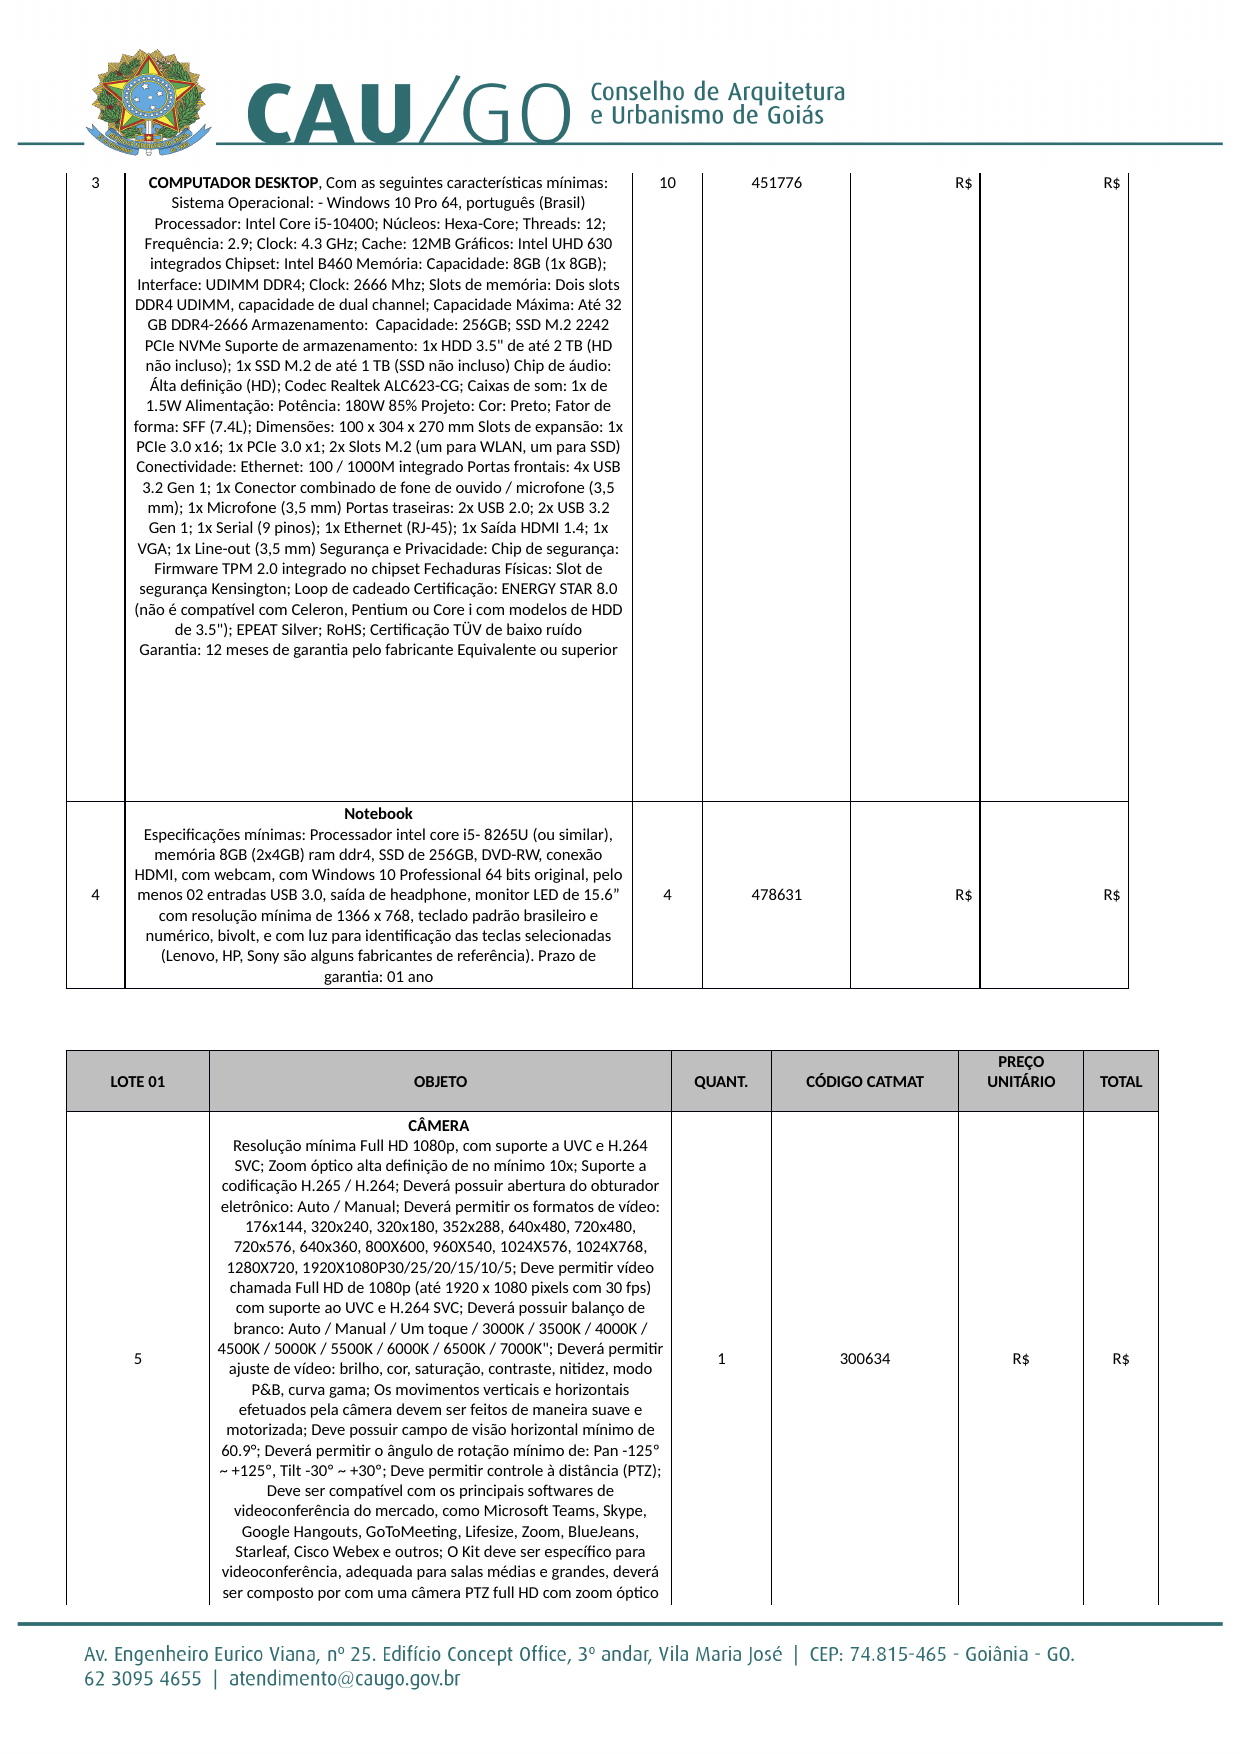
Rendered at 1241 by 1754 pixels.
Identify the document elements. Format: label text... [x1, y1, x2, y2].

table_cell 451776 [703, 173, 850, 801]
table_cell CÂMERA Resolução mínima Full HD 1080p, com suporte a UVC e H.264 SVC; Zoom óptico alta definição de no mínimo 10x; Suporte a codificação H.265 / H.264; Deverá possuir abertura do obturador eletrônico: Auto / Manual; Deverá permitir os formatos de vídeo: 176x144, 320x240, 320x180, 352x288, 640x480, 720x480, 720x576, 640x360, 800X600, 960X540, 1024X576, 1024X768, 1280X720, 1920X1080P30/25/20/15/10/5; Deve permitir vídeo chamada Full HD de 1080p (até 1920 x 1080 pixels com 30 fps) com suporte ao UVC e H.264 SVC; Deverá possuir balanço de branco: Auto / Manual / Um toque / 3000K / 3500K / 4000K / 4500K / 5000K / 5500K / 6000K / 6500K / 7000K"; Deverá permitir ajuste de vídeo: brilho, cor, saturação, contraste, nitidez, modo P&B, curva gama; Os movimentos verticais e horizontais efetuados pela câmera devem ser feitos de maneira suave e motorizada; Deve possuir campo de visão horizontal mínimo de 60.9°; Deverá permitir o ângulo de rotação mínimo de: Pan -125º ~ +125º, Tilt -30º ~ +30º; Deve permitir controle à distância (PTZ); Deve ser compatível com os principais softwares de videoconferência do mercado, como Microsoft Teams, Skype, Google Hangouts, GoToMeeting, Lifesize, Zoom, BlueJeans, Starleaf, Cisco Webex e outros; O Kit deve ser específico para videoconferência, adequada para salas médias e grandes, deverá ser composto por com uma câmera PTZ full HD com zoom óptico [210, 1112, 671, 1605]
table_cell 10 [633, 173, 702, 801]
table_cell Notebook Especificações mínimas: Processador intel core i5- 8265U (ou similar), memória 8GB (2x4GB) ram ddr4, SSD de 256GB, DVD-RW, conexão HDMI, com webcam, com Windows 10 Professional 64 bits original, pelo menos 02 entradas USB 3.0, saída de headphone, monitor LED de 15.6” com resolução mínima de 1366 x 768, teclado padrão brasileiro e numérico, bivolt, e com luz para identificação das teclas selecionadas (Lenovo, HP, Sony são alguns fabricantes de referência). Prazo de garantia: 01 ano [126, 802, 632, 988]
table_cell 3 [67, 173, 124, 801]
table_header LOTE 01 [67, 1051, 209, 1111]
table_cell R$ [851, 802, 979, 988]
table_cell R$ [1084, 1112, 1158, 1605]
table_header TOTAL [1084, 1051, 1158, 1111]
table_header QUANT. [672, 1051, 771, 1111]
table_cell R$ [981, 173, 1128, 801]
table_cell 4 [67, 802, 124, 988]
table_cell 300634 [772, 1112, 958, 1605]
table_cell R$ [959, 1112, 1083, 1605]
table_header OBJETO [210, 1051, 671, 1111]
table_cell 1 [672, 1112, 771, 1605]
table_cell 478631 [703, 802, 850, 988]
table_cell 5 [67, 1112, 209, 1605]
table_header CÓDIGO CATMAT [772, 1051, 958, 1111]
table_cell R$ [981, 802, 1128, 988]
table_cell 4 [633, 802, 702, 988]
table_cell COMPUTADOR DESKTOP, Com as seguintes características mínimas: Sistema Operacional: - Windows 10 Pro 64, português (Brasil) Processador: Intel Core i5-10400; Núcleos: Hexa-Core; Threads: 12; Frequência: 2.9; Clock: 4.3 GHz; Cache: 12MB Gráficos: Intel UHD 630 integrados Chipset: Intel B460 Memória: Capacidade: 8GB (1x 8GB); Interface: UDIMM DDR4; Clock: 2666 Mhz; Slots de memória: Dois slots DDR4 UDIMM, capacidade de dual channel; Capacidade Máxima: Até 32 GB DDR4-2666 Armazenamento: Capacidade: 256GB; SSD M.2 2242 PCIe NVMe Suporte de armazenamento: 1x HDD 3.5" de até 2 TB (HD não incluso); 1x SSD M.2 de até 1 TB (SSD não incluso) Chip de áudio: Álta definição (HD); Codec Realtek ALC623-CG; Caixas de som: 1x de 1.5W Alimentação: Potência: 180W 85% Projeto: Cor: Preto; Fator de forma: SFF (7.4L); Dimensões: 100 x 304 x 270 mm Slots de expansão: 1x PCIe 3.0 x16; 1x PCIe 3.0 x1; 2x Slots M.2 (um para WLAN, um para SSD) Conectividade: Ethernet: 100 / 1000M integrado Portas frontais: 4x USB 3.2 Gen 1; 1x Conector combinado de fone de ouvido / microfone (3,5 mm); 1x Microfone (3,5 mm) Portas traseiras: 2x USB 2.0; 2x USB 3.2 Gen 1; 1x Serial (9 pinos); 1x Ethernet (RJ-45); 1x Saída HDMI 1.4; 1x VGA; 1x Line-out (3,5 mm) Segurança e Privacidade: Chip de segurança: Firmware TPM 2.0 integrado no chipset Fechaduras Físicas: Slot de segurança Kensington; Loop de cadeado Certificação: ENERGY STAR 8.0 (não é compatível com Celeron, Pentium ou Core i com modelos de HDD de 3.5"); EPEAT Silver; RoHS; Certificação TÜV de baixo ruído Garantia: 12 meses de garantia pelo fabricante Equivalente ou superior [126, 173, 632, 801]
table_cell R$ [851, 173, 979, 801]
table_header PREÇO UNITÁRIO [959, 1051, 1083, 1111]
